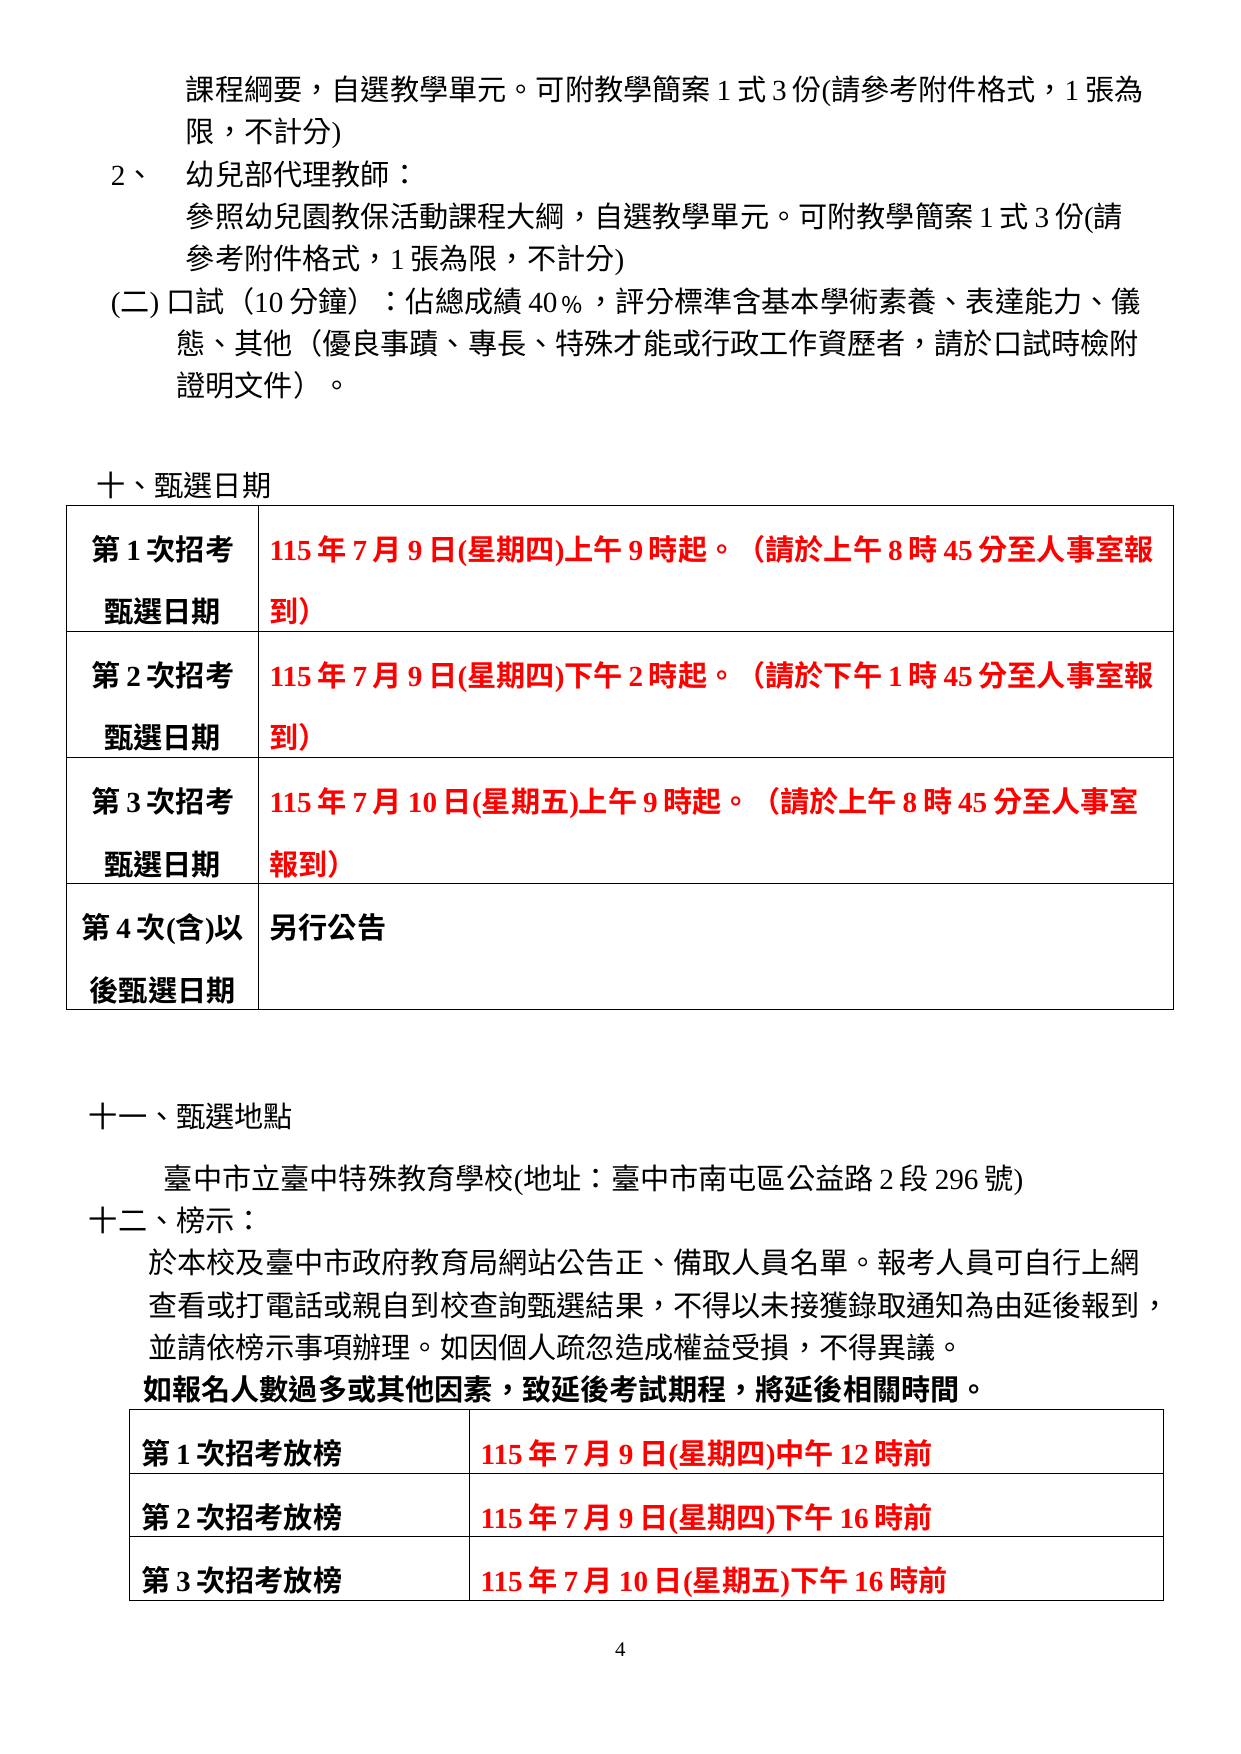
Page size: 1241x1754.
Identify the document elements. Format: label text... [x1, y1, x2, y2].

text 臺中市立臺中特殊教育學校(地址：臺中市南屯區公益路2段296號) [164, 1135, 1152, 1198]
table_header 115年7月9日(星期四)中午12時前 [470, 1410, 1163, 1473]
table_cell 115年7月10日(星期五)上午9時起。（請於上午8時45分至人事室報到） [259, 758, 1173, 883]
table_cell 115年7月9日(星期四)下午16時前 [470, 1474, 1163, 1536]
table_cell 第2次招考 甄選日期 [67, 632, 258, 757]
table_cell 第4次(含)以 後甄選日期 [67, 884, 258, 1009]
table_cell 第3次招考放榜 [130, 1537, 469, 1600]
table_cell 115年7月9日(星期四)下午2時起。（請於下午1時45分至人事室報到） [259, 632, 1173, 757]
table_cell 115年7月10日(星期五)下午16時前 [470, 1537, 1163, 1600]
table_header 第1次招考 甄選日期 [67, 506, 258, 631]
text 十二、榜示： [89, 1198, 1140, 1240]
text 課程綱要，自選教學單元。可附教學簡案1式3份(請參考附件格式，1張為限，不計分) [186, 67, 1152, 151]
text 參照幼兒園教保活動課程大綱，自選教學單元。可附教學簡案1式3份(請參考附件格式，1張為限，不計分) [186, 193, 1152, 278]
list 幼兒部代理教師： [111, 151, 1152, 193]
text 如報名人數過多或其他因素，致延後考試期程，將延後相關時間。 [114, 1367, 1140, 1409]
text 十、甄選日期 [89, 442, 1152, 505]
table_cell 第2次招考放榜 [130, 1474, 469, 1536]
text 十一、甄選地點 [89, 1073, 1152, 1135]
table_header 115年7月9日(星期四)上午9時起。（請於上午8時45分至人事室報到） [259, 506, 1173, 631]
table_cell 第3次招考 甄選日期 [67, 758, 258, 883]
table_cell 另行公告 [259, 884, 1173, 1009]
text (二) 口試（10分鐘）：佔總成績40﹪，評分標準含基本學術素養、表達能力、儀態、其他（優良事蹟、專長、特殊才能或行政工作資歷者，請於口試時檢附證明文件）。 [89, 278, 1152, 405]
table_header 第1次招考放榜 [130, 1410, 469, 1473]
text 於本校及臺中市政府教育局網站公告正、備取人員名單。報考人員可自行上網查看或打電話或親自到校查詢甄選結果，不得以未接獲錄取通知為由延後報到，並請依榜示事項辦理。如因個人疏忽造成權益受損，不得異議。 [148, 1240, 1140, 1367]
